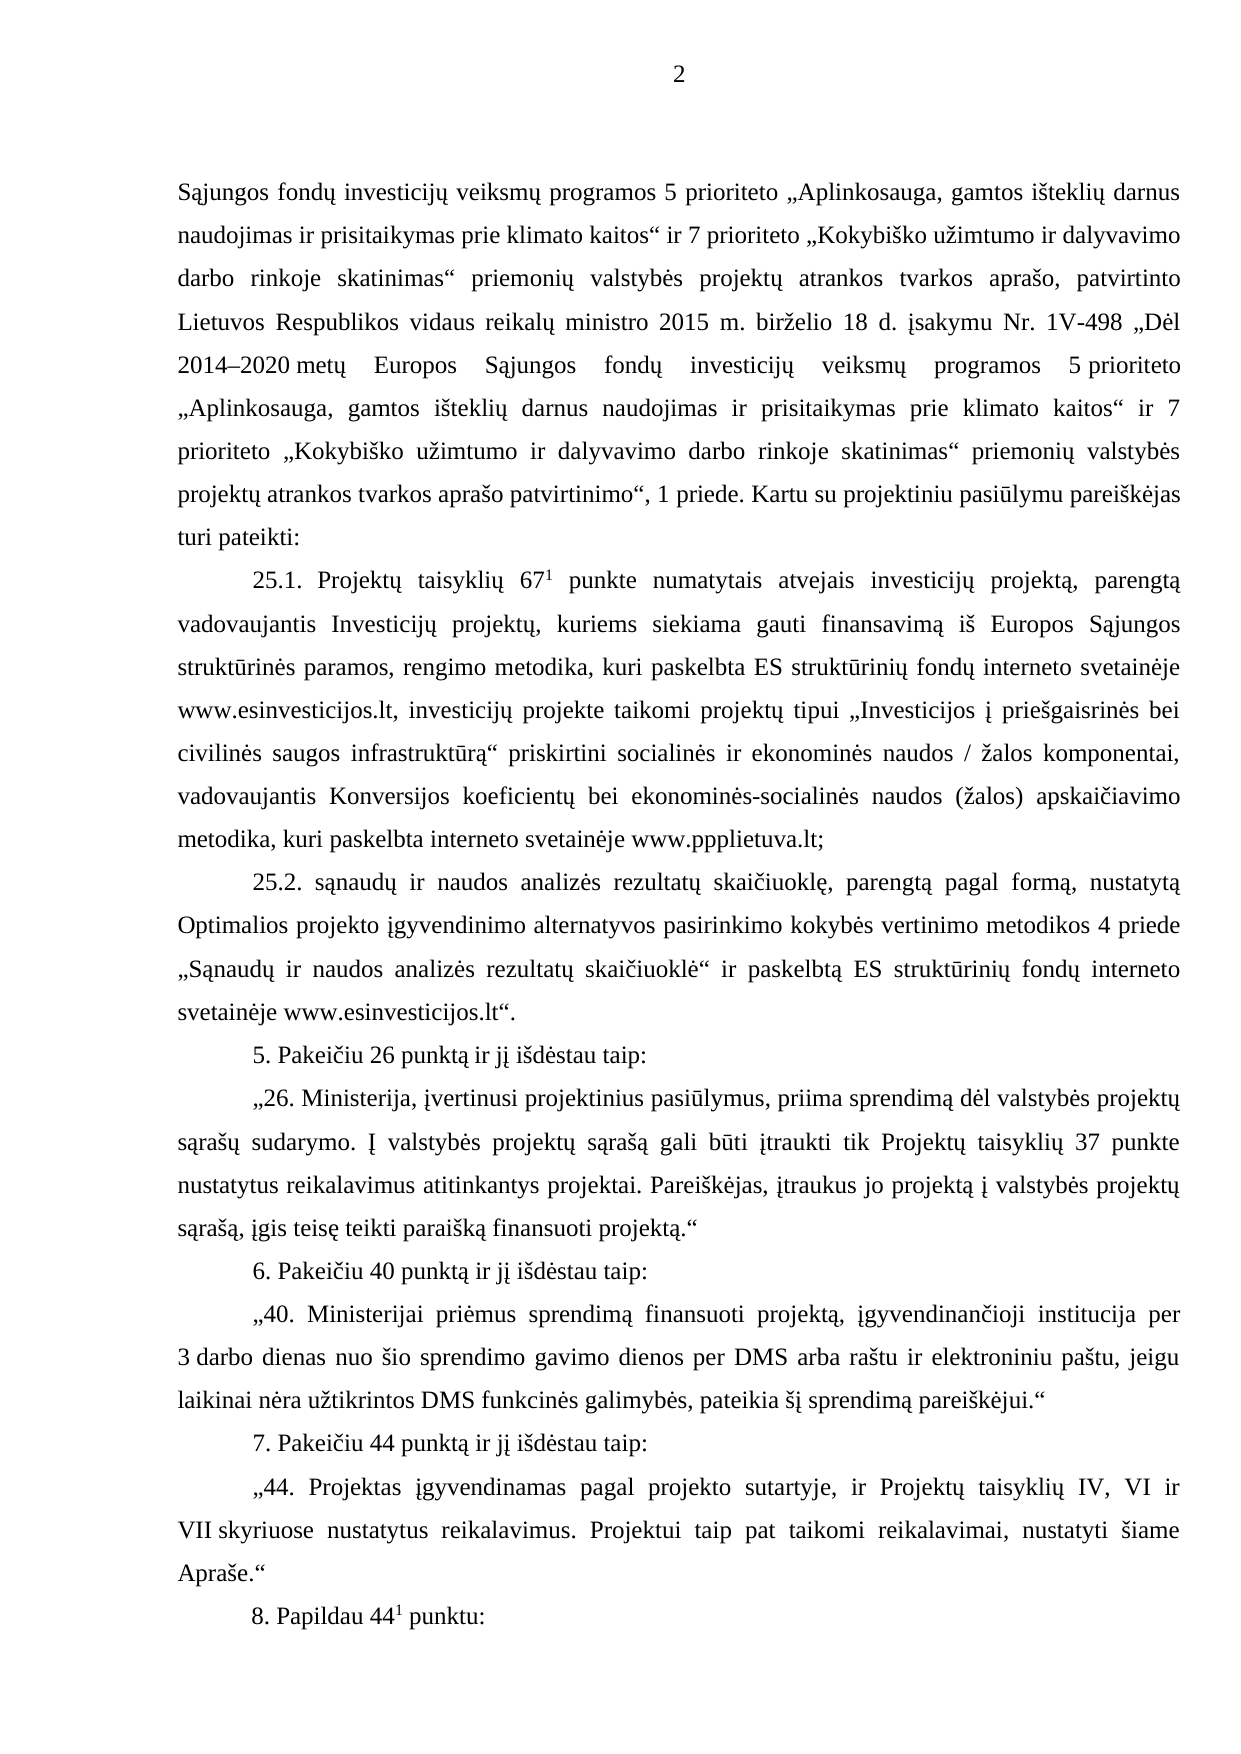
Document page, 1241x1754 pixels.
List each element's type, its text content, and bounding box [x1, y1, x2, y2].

text 8. Papildau 441 punktu: [177, 1601, 1181, 1630]
text 5. Pakeičiu 26 punktą ir jį išdėstau taip: [177, 1040, 1181, 1069]
text „40. Ministerijai priėmus sprendimą finansuoti projektą, įgyvendinančioji institucija per 3 darbo dienas nuo šio sprendimo gavimo dienos per DMS arba raštu ir elektroniniu paštu, jeigu laikinai nėra užtikrintos DMS funkcinės galimybės, pateikia šį sprendimą pareiškėjui.“ [177, 1299, 1181, 1414]
text 6. Pakeičiu 40 punktą ir jį išdėstau taip: [177, 1256, 1181, 1285]
text „26. Ministerija, įvertinusi projektinius pasiūlymus, priima sprendimą dėl valstybės projektų sąrašų sudarymo. Į valstybės projektų sąrašą gali būti įtraukti tik Projektų taisyklių 37 punkte nustatytus reikalavimus atitinkantys projektai. Pareiškėjas, įtraukus jo projektą į valstybės projektų sąrašą, įgis teisę teikti paraišką finansuoti projektą.“ [177, 1083, 1181, 1242]
text 7. Pakeičiu 44 punktą ir jį išdėstau taip: [177, 1428, 1181, 1457]
text Sąjungos fondų investicijų veiksmų programos 5 prioriteto „Aplinkosauga, gamtos išteklių darnus naudojimas ir prisitaikymas prie klimato kaitos“ ir 7 prioriteto „Kokybiško užimtumo ir dalyvavimo darbo rinkoje skatinimas“ priemonių valstybės projektų atrankos tvarkos aprašo, patvirtinto Lietuvos Respublikos vidaus reikalų ministro 2015 m. birželio 18 d. įsakymu Nr. 1V-498 „Dėl 2014–2020 metų Europos Sąjungos fondų investicijų veiksmų programos 5 prioriteto „Aplinkosauga, gamtos išteklių darnus naudojimas ir prisitaikymas prie klimato kaitos“ ir 7 prioriteto „Kokybiško užimtumo ir dalyvavimo darbo rinkoje skatinimas“ priemonių valstybės projektų atrankos tvarkos aprašo patvirtinimo“, 1 priede. Kartu su projektiniu pasiūlymu pareiškėjas turi pateikti: [177, 177, 1181, 551]
text „44. Projektas įgyvendinamas pagal projekto sutartyje, ir Projektų taisyklių IV, VI ir VII skyriuose nustatytus reikalavimus. Projektui taip pat taikomi reikalavimai, nustatyti šiame Apraše.“ [177, 1472, 1181, 1587]
text 25.2. sąnaudų ir naudos analizės rezultatų skaičiuoklę, parengtą pagal formą, nustatytą Optimalios projekto įgyvendinimo alternatyvos pasirinkimo kokybės vertinimo metodikos 4 priede „Sąnaudų ir naudos analizės rezultatų skaičiuoklė“ ir paskelbtą ES struktūrinių fondų interneto svetainėje www.esinvesticijos.lt“. [177, 867, 1181, 1026]
text 25.1. Projektų taisyklių 671 punkte numatytais atvejais investicijų projektą, parengtą vadovaujantis Investicijų projektų, kuriems siekiama gauti finansavimą iš Europos Sąjungos struktūrinės paramos, rengimo metodika, kuri paskelbta ES struktūrinių fondų interneto svetainėje www.esinvesticijos.lt, investicijų projekte taikomi projektų tipui „Investicijos į priešgaisrinės bei civilinės saugos infrastruktūrą“ priskirtini socialinės ir ekonominės naudos / žalos komponentai, vadovaujantis Konversijos koeficientų bei ekonominės-socialinės naudos (žalos) apskaičiavimo metodika, kuri paskelbta interneto svetainėje www.ppplietuva.lt; [177, 565, 1181, 853]
